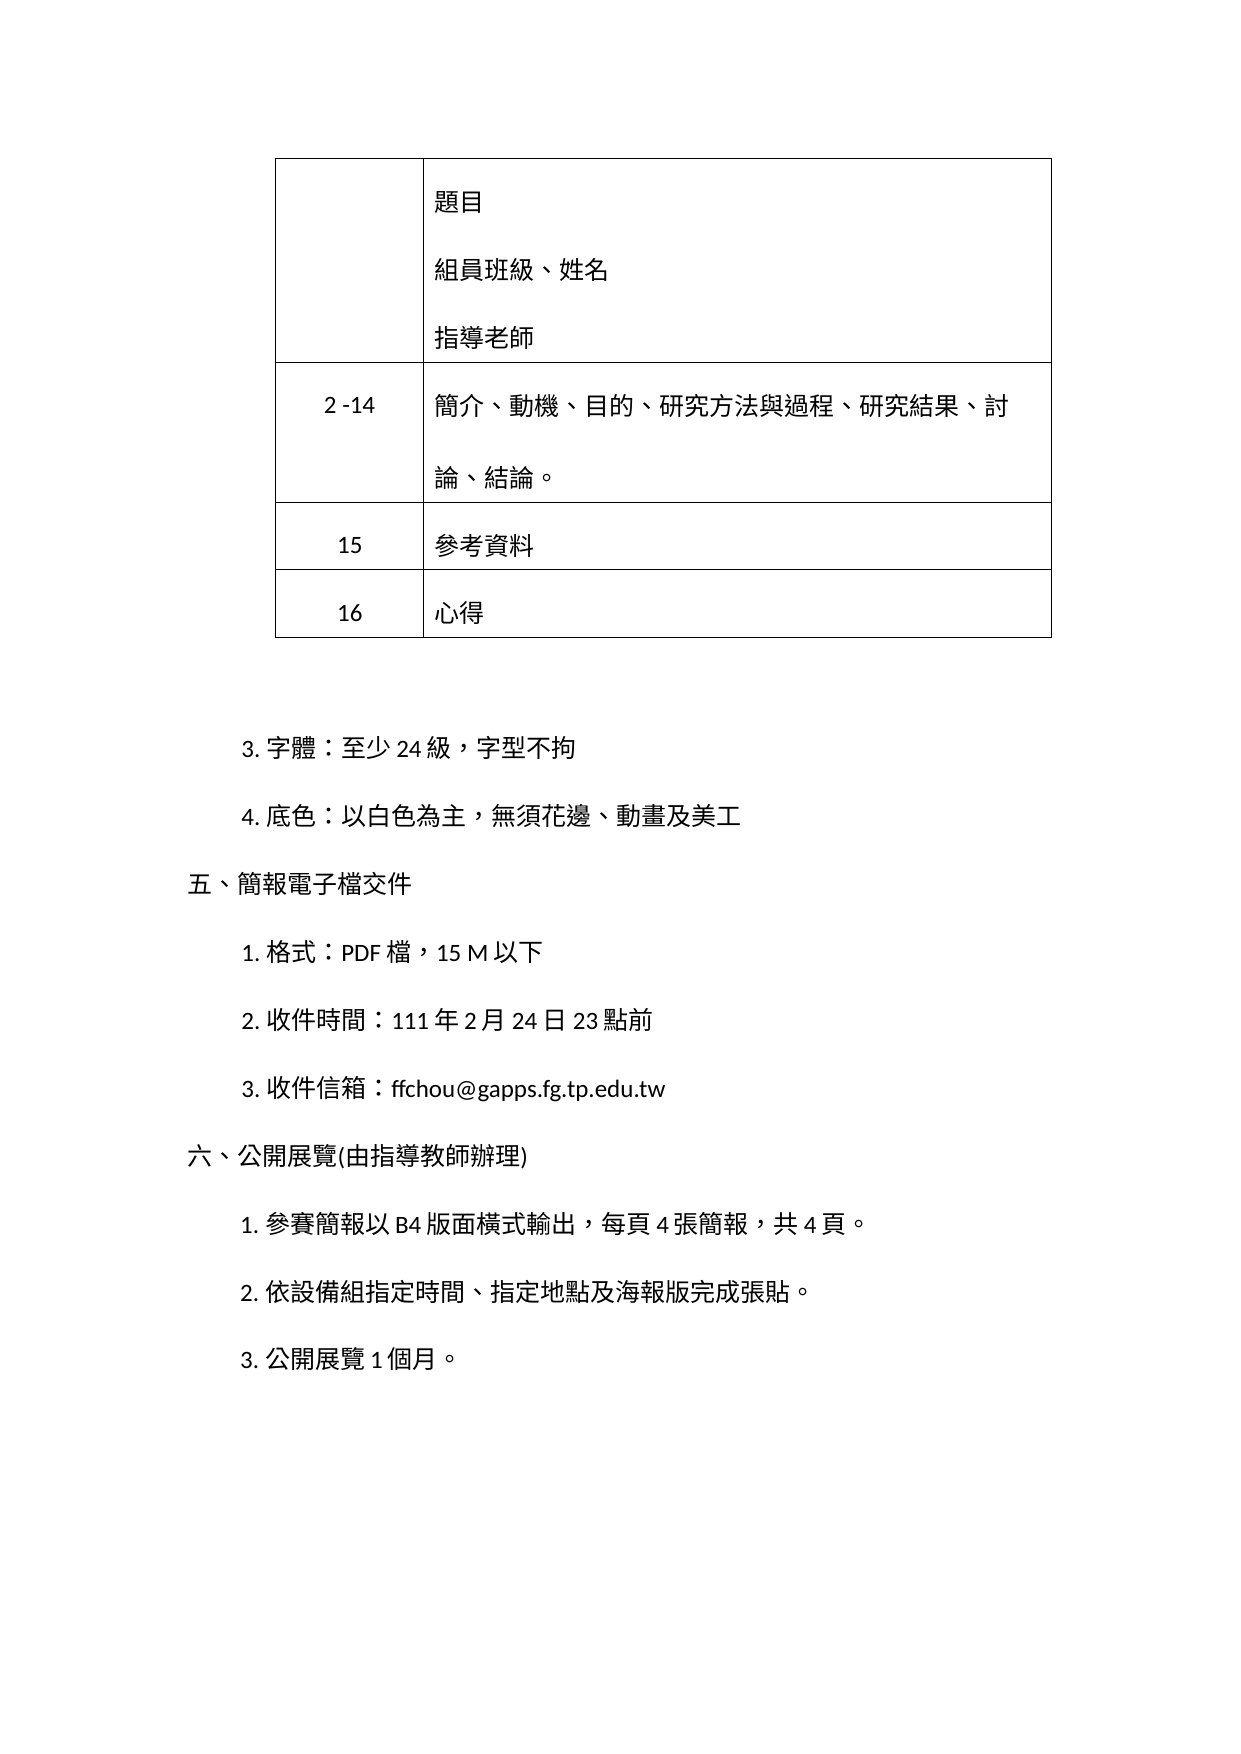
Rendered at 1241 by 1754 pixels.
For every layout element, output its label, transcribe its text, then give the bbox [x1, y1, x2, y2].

table_cell 16 [276, 570, 423, 637]
text 1. 參賽簡報以B4版面橫式輸出，每頁4張簡報，共4頁。 [187, 1181, 1053, 1243]
text 4. 底色：以白色為主，無須花邊、動畫及美工 [187, 773, 1053, 836]
text 五、簡報電子檔交件 [187, 841, 1053, 903]
table_cell 參考資料 [424, 503, 1051, 569]
text 2. 依設備組指定時間、指定地點及海報版完成張貼。 [187, 1248, 1053, 1311]
table_cell 簡介、動機、目的、研究方法與過程、研究結果、討論、結論。 [424, 363, 1051, 502]
table_cell 題目 組員班級、姓名 指導老師 [424, 159, 1051, 362]
table_cell 心得 [424, 570, 1051, 637]
text 六、公開展覽(由指導教師辦理) [187, 1113, 1053, 1175]
text 1. 格式：PDF檔，15 M 以下 [187, 909, 1053, 971]
text 3. 收件信箱：ffchou@gapps.fg.tp.edu.tw [187, 1045, 1053, 1107]
table_cell 2 -14 [276, 363, 423, 502]
table_cell [276, 159, 423, 362]
text 2. 收件時間：111年2月24日 23點前 [187, 977, 1053, 1039]
text 3. 公開展覽1個月。 [187, 1316, 1053, 1379]
table_cell 15 [276, 503, 423, 569]
text 3. 字體：至少24級，字型不拘 [187, 705, 1053, 768]
